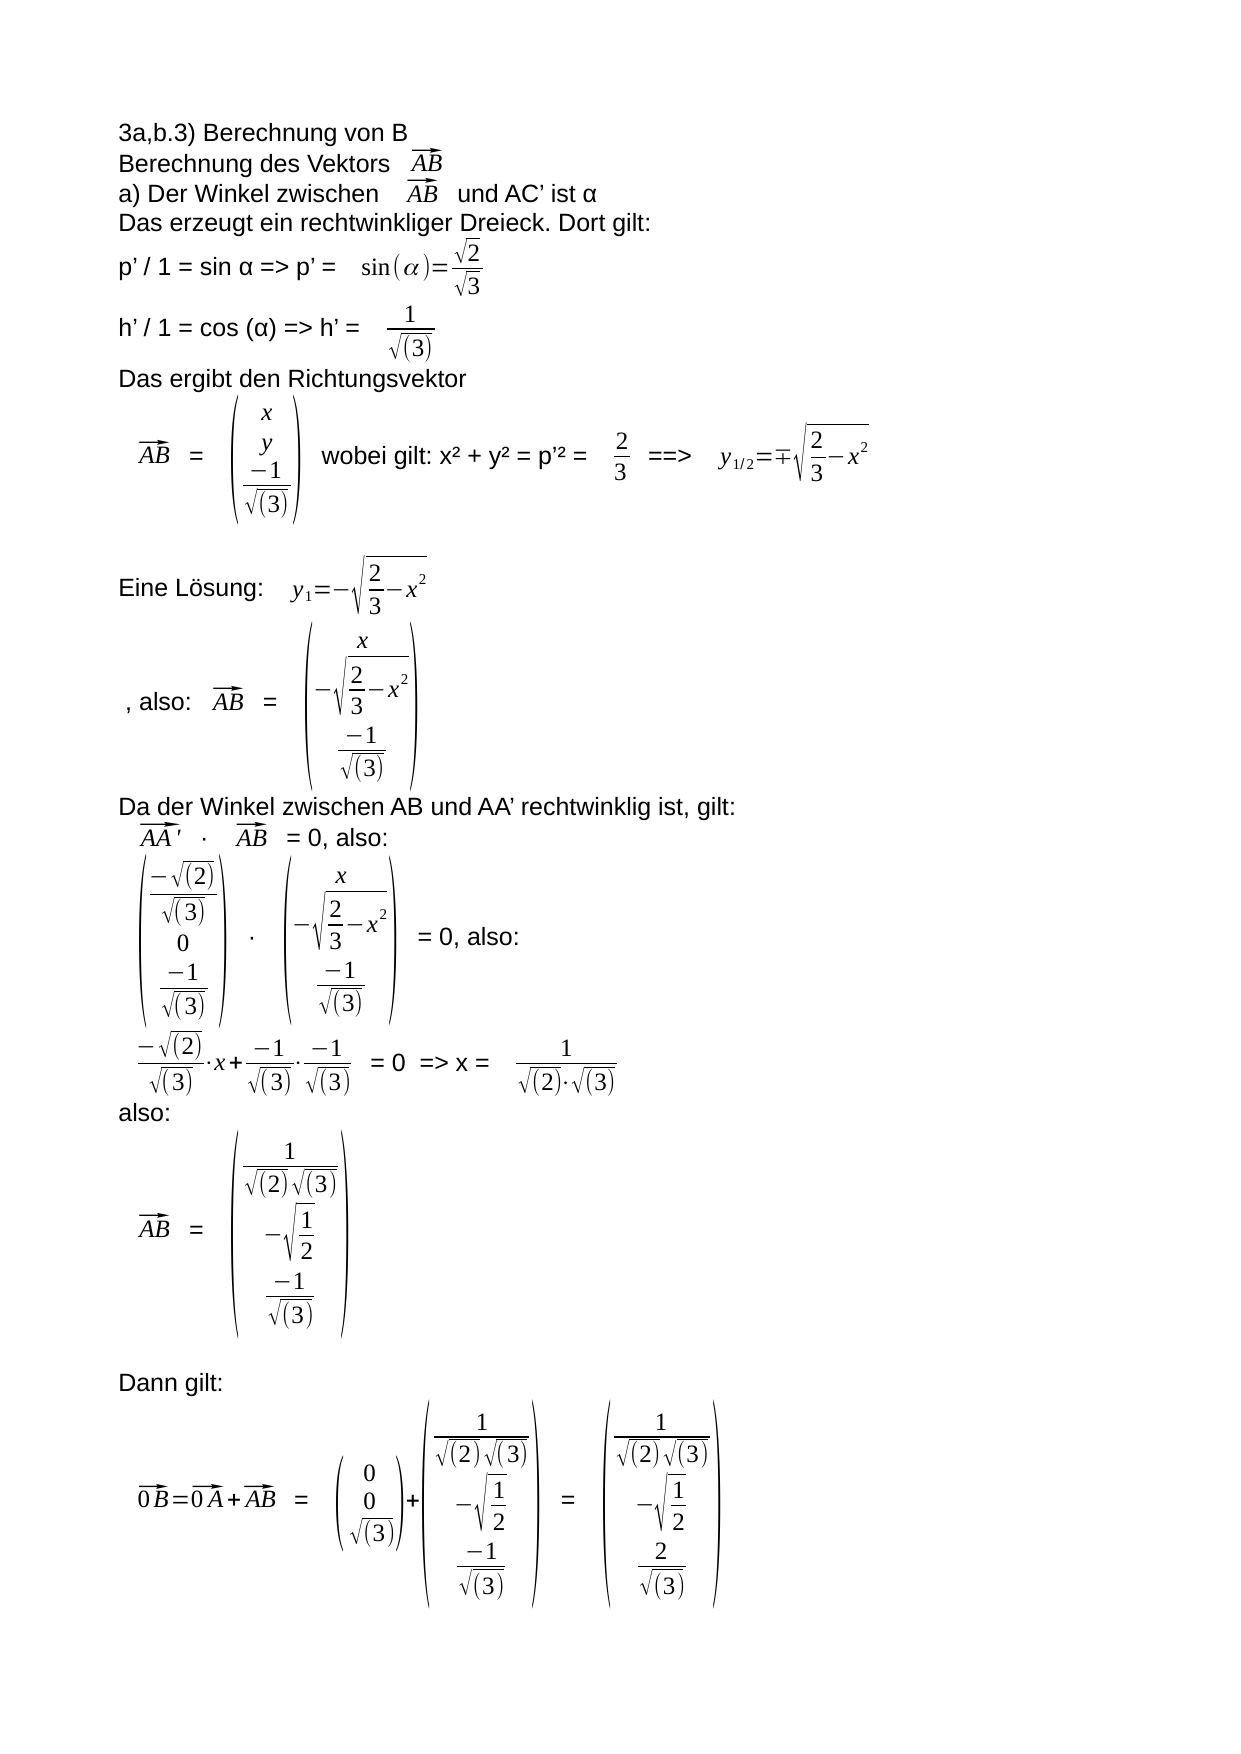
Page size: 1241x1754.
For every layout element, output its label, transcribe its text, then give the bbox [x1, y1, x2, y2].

text 3a,b.3) Berechnung von B Berechnung des Vektors a) Der Winkel zwischen und AC’ ist α Das erzeugt ein rechtwinkliger Dreieck. Dort gilt: p’ / 1 = sin α => p’ = h’ / 1 = cos (α) => h’ = Das ergibt den Richtungsvektor = wobei gilt: x² + y² = p’² = ==> Eine Lösung: , also:= Da der Winkel zwischen AB und AA’ rechtwinklig ist, gilt: · = 0, also: · = 0, also: = 0 => x = also: = Dann gilt: = = also: B(| - | ) = B(| - | ) also: Bp(| - | 0 ) [118, 118, 1122, 1610]
